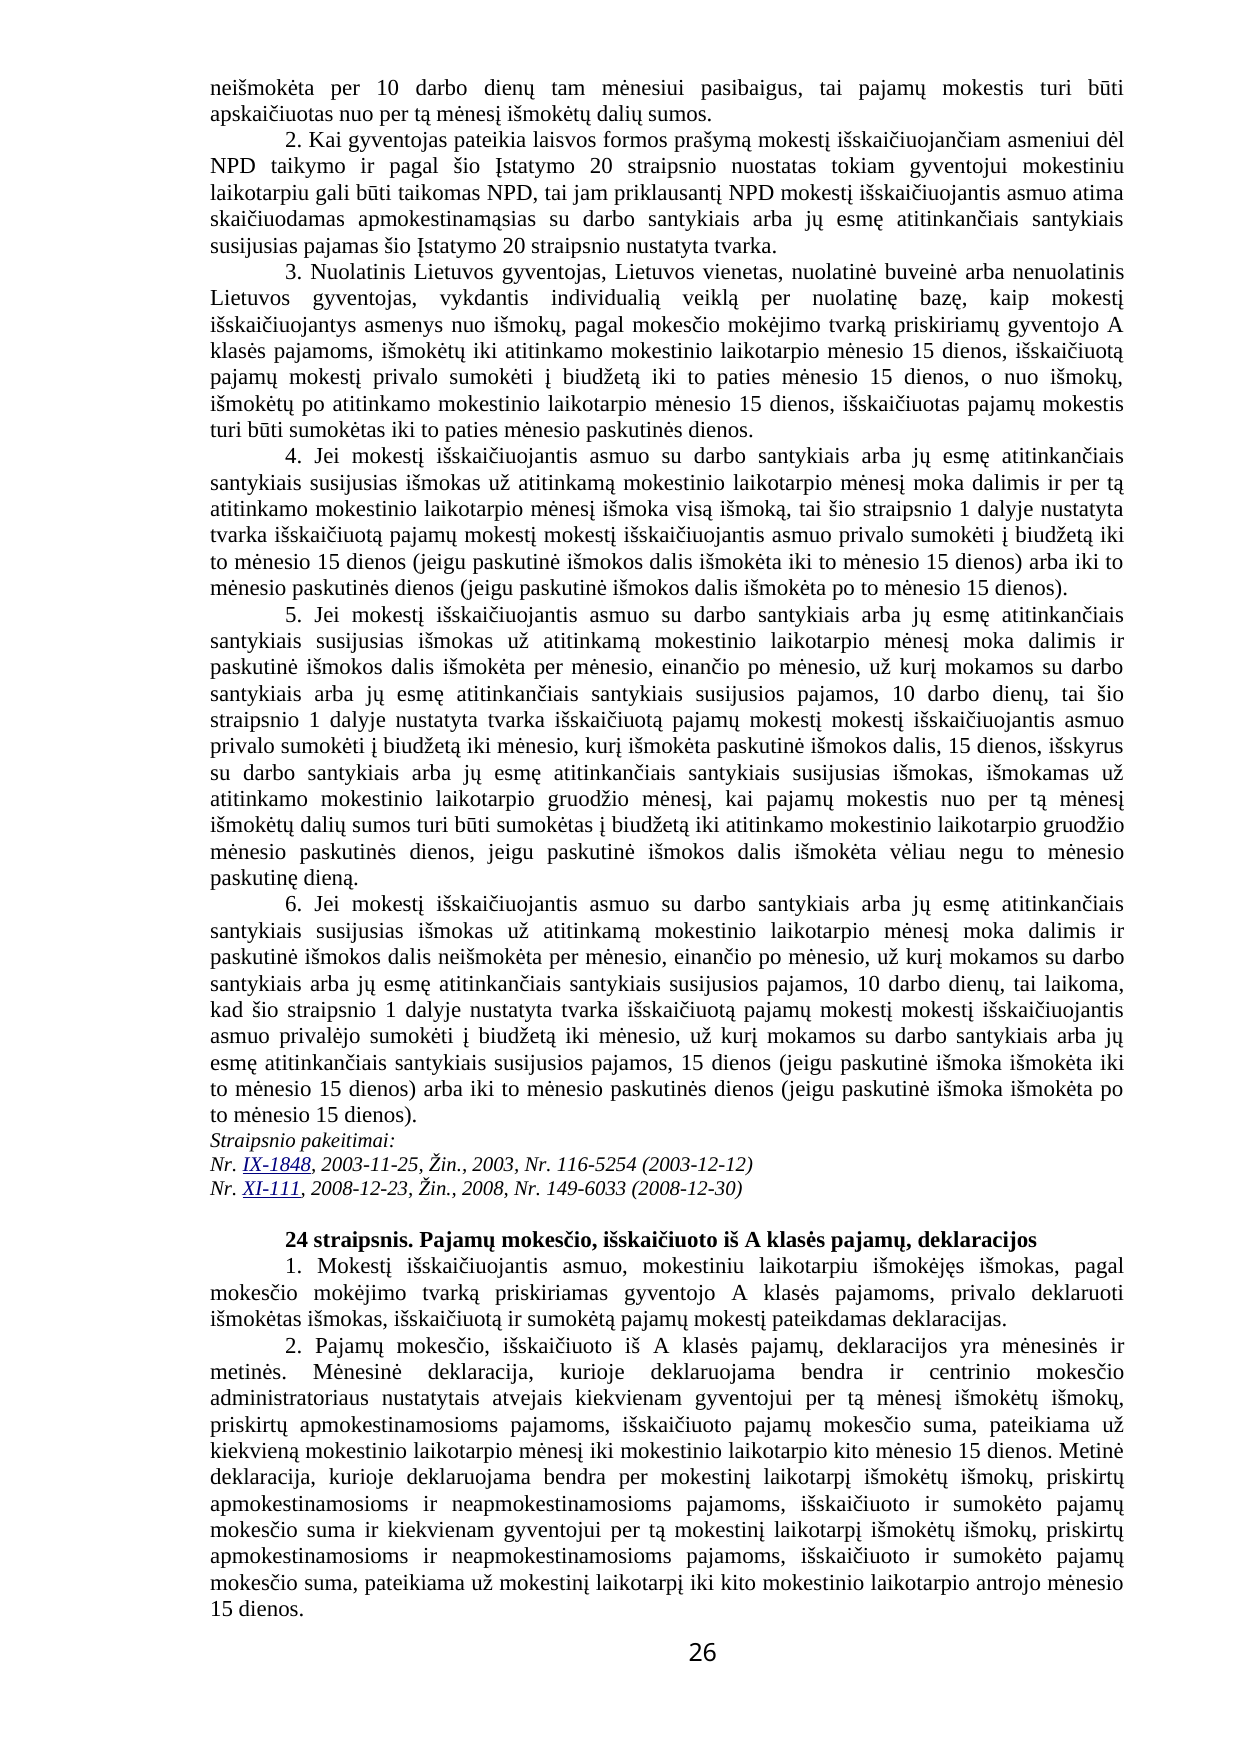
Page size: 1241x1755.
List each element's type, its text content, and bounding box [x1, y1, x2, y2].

text 3. Nuolatinis Lietuvos gyventojas, Lietuvos vienetas, nuolatinė buveinė arba nenuolatinis Lietuvos gyventojas, vykdantis individualią veiklą per nuolatinę bazę, kaip mokestį išskaičiuojantys asmenys nuo išmokų, pagal mokesčio mokėjimo tvarką priskiriamų gyventojo A klasės pajamoms, išmokėtų iki atitinkamo mokestinio laikotarpio mėnesio 15 dienos, išskaičiuotą pajamų mokestį privalo sumokėti į biudžetą iki to paties mėnesio 15 dienos, o nuo išmokų, išmokėtų po atitinkamo mokestinio laikotarpio mėnesio 15 dienos, išskaičiuotas pajamų mokestis turi būti sumokėtas iki to paties mėnesio paskutinės dienos. [210, 258, 1126, 442]
text 2. Kai gyventojas pateikia laisvos formos prašymą mokestį išskaičiuojančiam asmeniui dėl NPD taikymo ir pagal šio Įstatymo 20 straipsnio nuostatas tokiam gyventojui mokestiniu laikotarpiu gali būti taikomas NPD, tai jam priklausantį NPD mokestį išskaičiuojantis asmuo atima skaičiuodamas apmokestinamąsias su darbo santykiais arba jų esmę atitinkančiais santykiais susijusias pajamas šio Įstatymo 20 straipsnio nustatyta tvarka. [210, 126, 1126, 258]
text Straipsnio pakeitimai: [210, 1128, 1126, 1152]
text 2. Pajamų mokesčio, išskaičiuoto iš A klasės pajamų, deklaracijos yra mėnesinės ir metinės. Mėnesinė deklaracija, kurioje deklaruojama bendra ir centrinio mokesčio administratoriaus nustatytais atvejais kiekvienam gyventojui per tą mėnesį išmokėtų išmokų, priskirtų apmokestinamosioms pajamoms, išskaičiuoto pajamų mokesčio suma, pateikiama už kiekvieną mokestinio laikotarpio mėnesį iki mokestinio laikotarpio kito mėnesio 15 dienos. Metinė deklaracija, kurioje deklaruojama bendra per mokestinį laikotarpį išmokėtų išmokų, priskirtų apmokestinamosioms ir neapmokestinamosioms pajamoms, išskaičiuoto ir sumokėto pajamų mokesčio suma ir kiekvienam gyventojui per tą mokestinį laikotarpį išmokėtų išmokų, priskirtų apmokestinamosioms ir neapmokestinamosioms pajamoms, išskaičiuoto ir sumokėto pajamų mokesčio suma, pateikiama už mokestinį laikotarpį iki kito mokestinio laikotarpio antrojo mėnesio 15 dienos. [210, 1332, 1126, 1622]
text 4. Jei mokestį išskaičiuojantis asmuo su darbo santykiais arba jų esmę atitinkančiais santykiais susijusias išmokas už atitinkamą mokestinio laikotarpio mėnesį moka dalimis ir per tą atitinkamo mokestinio laikotarpio mėnesį išmoka visą išmoką, tai šio straipsnio 1 dalyje nustatyta tvarka išskaičiuotą pajamų mokestį mokestį išskaičiuojantis asmuo privalo sumokėti į biudžetą iki to mėnesio 15 dienos (jeigu paskutinė išmokos dalis išmokėta iki to mėnesio 15 dienos) arba iki to mėnesio paskutinės dienos (jeigu paskutinė išmokos dalis išmokėta po to mėnesio 15 dienos). [210, 442, 1126, 601]
text 5. Jei mokestį išskaičiuojantis asmuo su darbo santykiais arba jų esmę atitinkančiais santykiais susijusias išmokas už atitinkamą mokestinio laikotarpio mėnesį moka dalimis ir paskutinė išmokos dalis išmokėta per mėnesio, einančio po mėnesio, už kurį mokamos su darbo santykiais arba jų esmę atitinkančiais santykiais susijusios pajamos, 10 darbo dienų, tai šio straipsnio 1 dalyje nustatyta tvarka išskaičiuotą pajamų mokestį mokestį išskaičiuojantis asmuo privalo sumokėti į biudžetą iki mėnesio, kurį išmokėta paskutinė išmokos dalis, 15 dienos, išskyrus su darbo santykiais arba jų esmę atitinkančiais santykiais susijusias išmokas, išmokamas už atitinkamo mokestinio laikotarpio gruodžio mėnesį, kai pajamų mokestis nuo per tą mėnesį išmokėtų dalių sumos turi būti sumokėtas į biudžetą iki atitinkamo mokestinio laikotarpio gruodžio mėnesio paskutinės dienos, jeigu paskutinė išmokos dalis išmokėta vėliau negu to mėnesio paskutinę dieną. [210, 601, 1126, 891]
text neišmokėta per 10 darbo dienų tam mėnesiui pasibaigus, tai pajamų mokestis turi būti apskaičiuotas nuo per tą mėnesį išmokėtų dalių sumos. [210, 73, 1126, 126]
text Nr. IX-1848, 2003-11-25, Žin., 2003, Nr. 116-5254 (2003-12-12) [210, 1152, 1126, 1176]
text Nr. XI-111, 2008-12-23, Žin., 2008, Nr. 149-6033 (2008-12-30) [210, 1176, 1126, 1200]
text 6. Jei mokestį išskaičiuojantis asmuo su darbo santykiais arba jų esmę atitinkančiais santykiais susijusias išmokas už atitinkamą mokestinio laikotarpio mėnesį moka dalimis ir paskutinė išmokos dalis neišmokėta per mėnesio, einančio po mėnesio, už kurį mokamos su darbo santykiais arba jų esmę atitinkančiais santykiais susijusios pajamos, 10 darbo dienų, tai laikoma, kad šio straipsnio 1 dalyje nustatyta tvarka išskaičiuotą pajamų mokestį mokestį išskaičiuojantis asmuo privalėjo sumokėti į biudžetą iki mėnesio, už kurį mokamos su darbo santykiais arba jų esmę atitinkančiais santykiais susijusios pajamos, 15 dienos (jeigu paskutinė išmoka išmokėta iki to mėnesio 15 dienos) arba iki to mėnesio paskutinės dienos (jeigu paskutinė išmoka išmokėta po to mėnesio 15 dienos). [210, 891, 1126, 1128]
text 1. Mokestį išskaičiuojantis asmuo, mokestiniu laikotarpiu išmokėjęs išmokas, pagal mokesčio mokėjimo tvarką priskiriamas gyventojo A klasės pajamoms, privalo deklaruoti išmokėtas išmokas, išskaičiuotą ir sumokėtą pajamų mokestį pateikdamas deklaracijas. [210, 1253, 1126, 1332]
text 24 straipsnis. Pajamų mokesčio, išskaičiuoto iš A klasės pajamų, deklaracijos [210, 1226, 1126, 1253]
